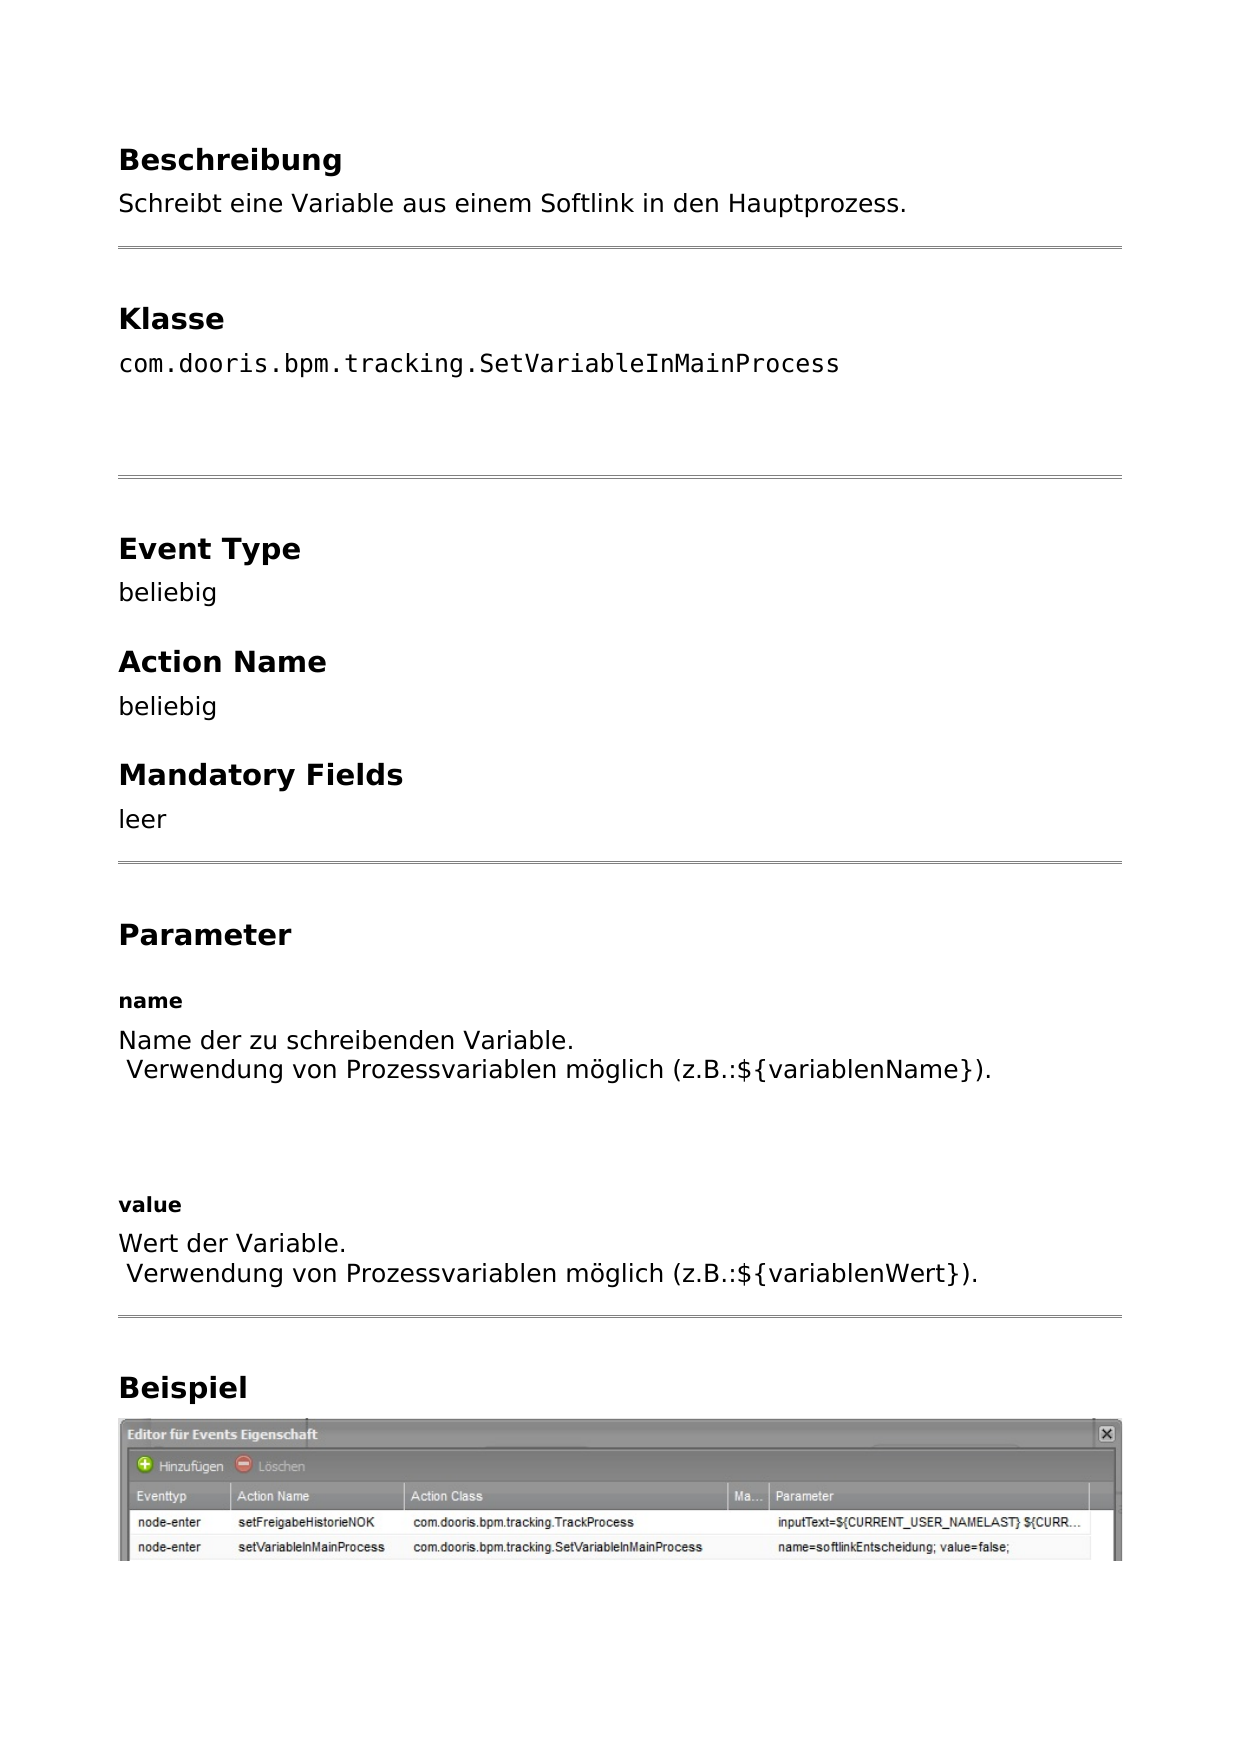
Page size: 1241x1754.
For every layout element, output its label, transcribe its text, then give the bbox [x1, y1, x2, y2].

subtitle Beschreibung [118, 143, 1122, 177]
text beliebig [118, 692, 1122, 721]
subtitle Beispiel [118, 1372, 1122, 1406]
subtitle Parameter [118, 918, 1122, 952]
subtitle Event Type [118, 532, 1122, 566]
text Name der zu schreibenden Variable. Verwendung von Prozessvariablen möglich (z.B.:${variablenName}). [118, 1026, 1122, 1084]
subtitle Mandatory Fields [118, 758, 1122, 792]
subtitle Action Name [118, 645, 1122, 679]
subtitle name [118, 989, 1122, 1014]
text com.dooris.bpm.tracking.SetVariableInMainProcess [118, 349, 1122, 378]
text beliebig [118, 579, 1122, 608]
subtitle value [118, 1193, 1122, 1217]
text Schreibt eine Variable aus einem Softlink in den Hauptprozess. [118, 189, 1122, 219]
text Wert der Variable. Verwendung von Prozessvariablen möglich (z.B.:${variablenWert}). [118, 1229, 1122, 1288]
subtitle Klasse [118, 303, 1122, 337]
picture [118, 1418, 1123, 1561]
text leer [118, 805, 1122, 834]
